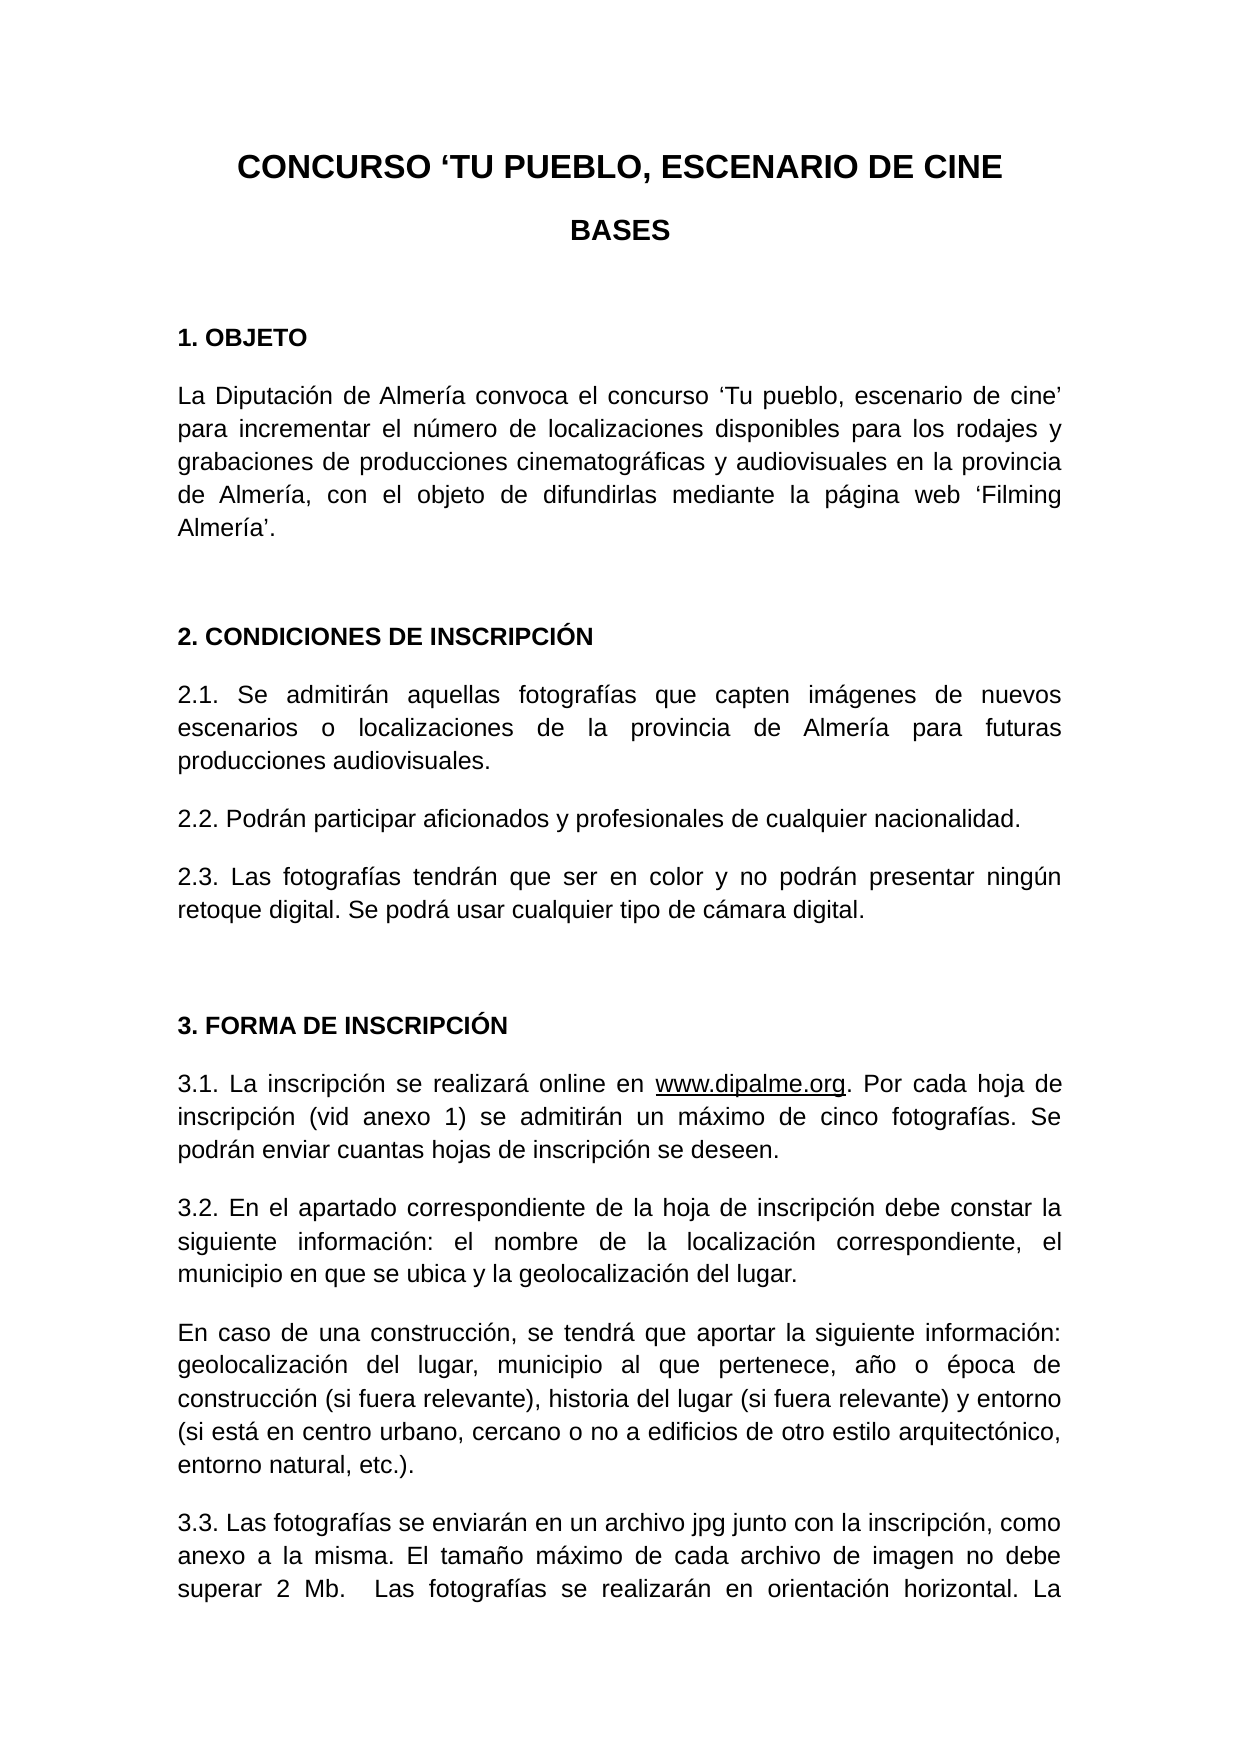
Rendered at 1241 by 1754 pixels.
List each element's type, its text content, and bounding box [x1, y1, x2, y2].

text 2. CONDICIONES DE INSCRIPCIÓN [177, 622, 1063, 651]
text La Diputación de Almería convoca el concurso ‘Tu pueblo, escenario de cine’ para incrementar el número de localizaciones disponibles para los rodajes y grabaciones de producciones cinematográficas y audiovisuales en la provincia de Almería, con el objeto de difundirlas mediante la página web ‘Filming Almería’. [177, 381, 1063, 542]
text 3.2. En el apartado correspondiente de la hoja de inscripción debe constar la siguiente información: el nombre de la localización correspondiente, el municipio en que se ubica y la geolocalización del lugar. [177, 1193, 1063, 1288]
text 3.1. La inscripción se realizará online en www.dipalme.org. Por cada hoja de inscripción (vid anexo 1) se admitirán un máximo de cinco fotografías. Se podrán enviar cuantas hojas de inscripción se deseen. [177, 1069, 1063, 1164]
text 2.2. Podrán participar aficionados y profesionales de cualquier nacionalidad. [177, 804, 1063, 833]
text BASES [177, 213, 1063, 246]
text 2.1. Se admitirán aquellas fotografías que capten imágenes de nuevos escenarios o localizaciones de la provincia de Almería para futuras producciones audiovisuales. [177, 680, 1063, 775]
text En caso de una construcción, se tendrá que aportar la siguiente información: geolocalización del lugar, municipio al que pertenece, año o época de construcción (si fuera relevante), historia del lugar (si fuera relevante) y entorno (si está en centro urbano, cercano o no a edificios de otro estilo arquitectónico, entorno natural, etc.). [177, 1317, 1063, 1478]
text CONCURSO ‘TU PUEBLO, ESCENARIO DE CINE [177, 148, 1063, 186]
text 3.3. Las fotografías se enviarán en un archivo jpg junto con la inscripción, como anexo a la misma. El tamaño máximo de cada archivo de imagen no debe superar 2 Mb. Las fotografías se realizarán en orientación horizontal. La [177, 1508, 1063, 1602]
text 2.3. Las fotografías tendrán que ser en color y no podrán presentar ningún retoque digital. Se podrá usar cualquier tipo de cámara digital. [177, 862, 1063, 924]
text 1. OBJETO [177, 323, 1063, 352]
text 3. FORMA DE INSCRIPCIÓN [177, 1011, 1063, 1040]
